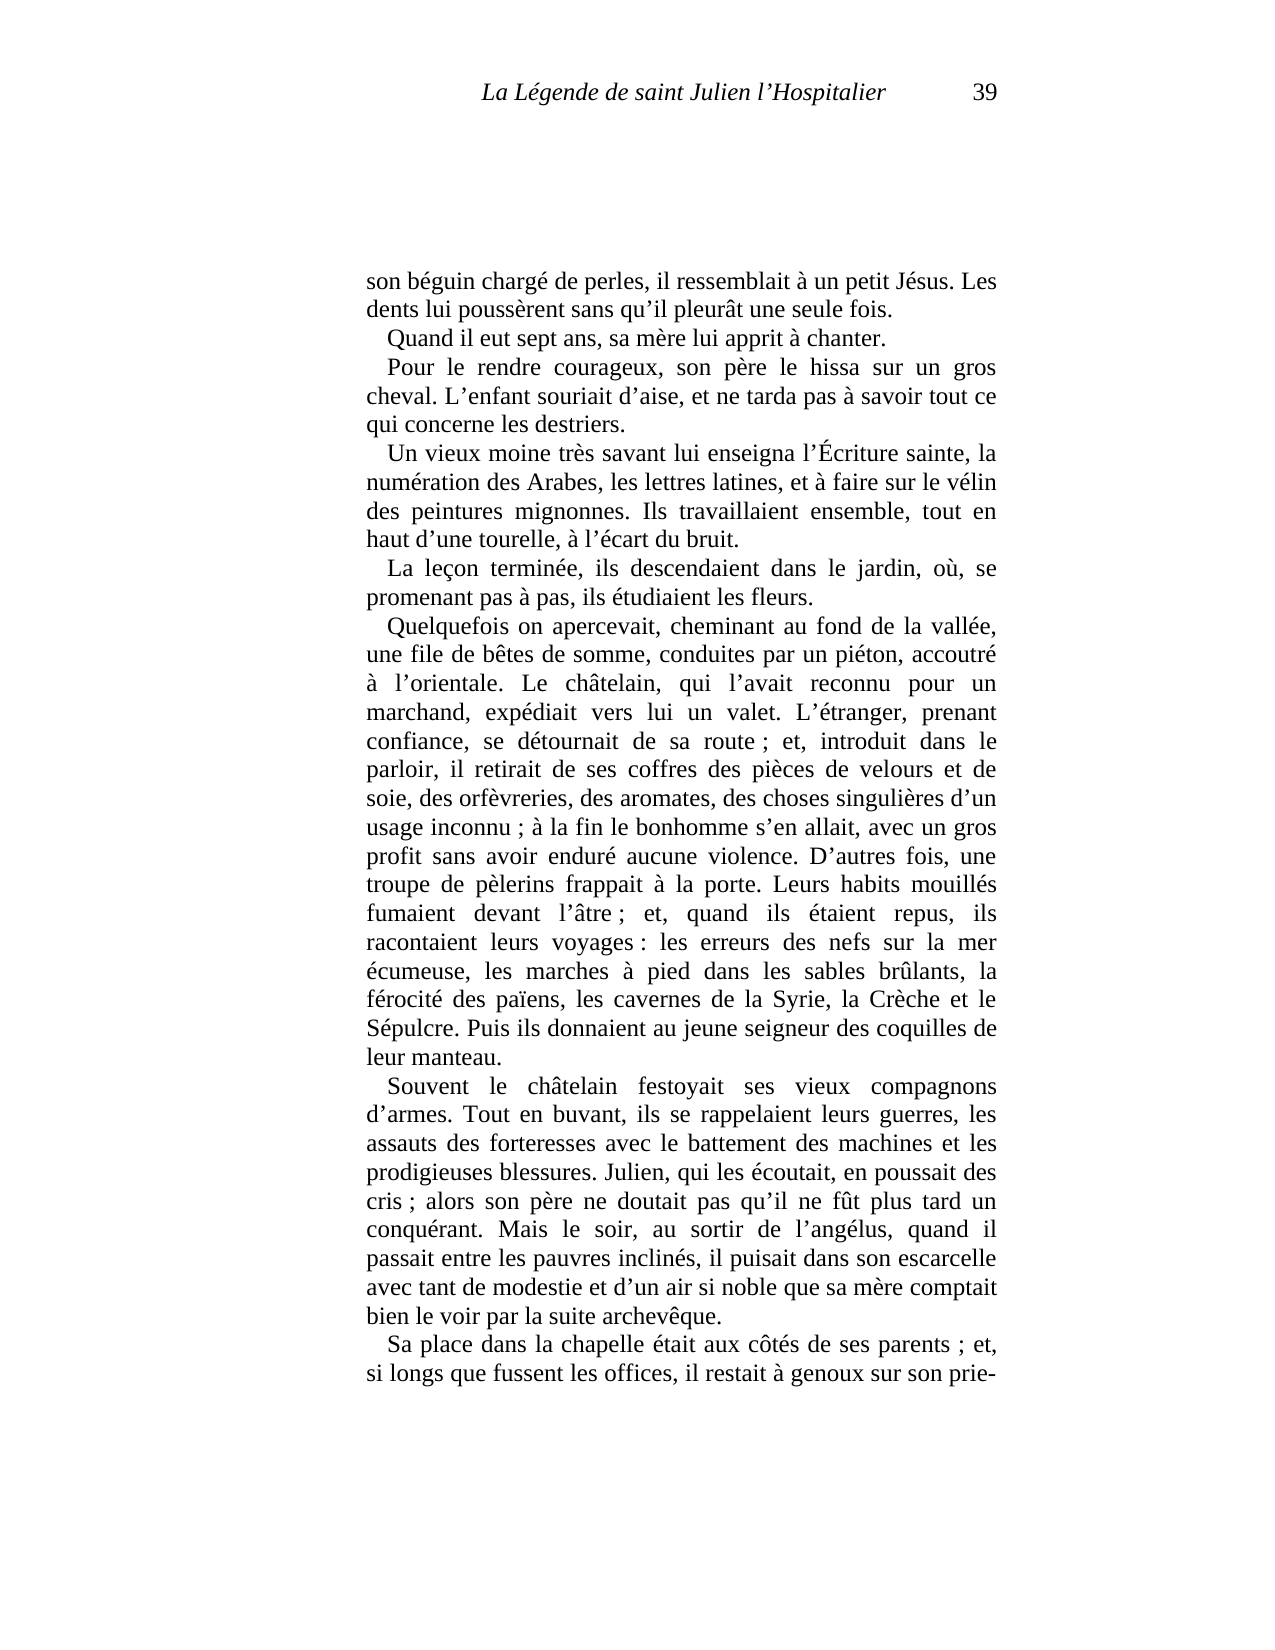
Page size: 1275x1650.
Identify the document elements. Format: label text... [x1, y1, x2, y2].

text Pour le rendre courageux, son père le hissa sur un gros cheval. L’enfant souriait d’aise, et ne tarda pas à savoir tout ce qui concerne les destriers. [366, 352, 997, 438]
text Un vieux moine très savant lui enseigna l’Écriture sainte, la numération des Arabes, les lettres latines, et à faire sur le vélin des peintures mignonnes. Ils travaillaient ensemble, tout en haut d’une tourelle, à l’écart du bruit. [366, 438, 997, 553]
text Sa place dans la chapelle était aux côtés de ses parents ; et, si longs que fussent les offices, il restait à genoux sur son prie- [366, 1329, 997, 1387]
text son béguin chargé de perles, il ressemblait à un petit Jésus. Les dents lui poussèrent sans qu’il pleurât une seule fois. [366, 266, 997, 323]
text Souvent le châtelain festoyait ses vieux compagnons d’armes. Tout en buvant, ils se rappelaient leurs guerres, les assauts des forteresses avec le battement des machines et les prodigieuses blessures. Julien, qui les écoutait, en poussait des cris ; alors son père ne doutait pas qu’il ne fût plus tard un conquérant. Mais le soir, au sortir de l’angélus, quand il passait entre les pauvres inclinés, il puisait dans son escarcelle avec tant de modestie et d’un air si noble que sa mère comptait bien le voir par la suite archevêque. [366, 1071, 997, 1329]
text La leçon terminée, ils descendaient dans le jardin, où, se promenant pas à pas, ils étudiaient les fleurs. [366, 553, 997, 611]
text Quelquefois on apercevait, cheminant au fond de la vallée, une file de bêtes de somme, conduites par un piéton, accoutré à l’orientale. Le châtelain, qui l’avait reconnu pour un marchand, expédiait vers lui un valet. L’étranger, prenant confiance, se détournait de sa route ; et, introduit dans le parloir, il retirait de ses coffres des pièces de velours et de soie, des orfèvreries, des aromates, des choses singulières d’un usage inconnu ; à la fin le bonhomme s’en allait, avec un gros profit sans avoir enduré aucune violence. D’autres fois, une troupe de pèlerins frappait à la porte. Leurs habits mouillés fumaient devant l’âtre ; et, quand ils étaient repus, ils racontaient leurs voyages : les erreurs des nefs sur la mer écumeuse, les marches à pied dans les sables brûlants, la férocité des païens, les cavernes de la Syrie, la Crèche et le Sépulcre. Puis ils donnaient au jeune seigneur des coquilles de leur manteau. [366, 611, 997, 1071]
text Quand il eut sept ans, sa mère lui apprit à chanter. [366, 323, 997, 352]
